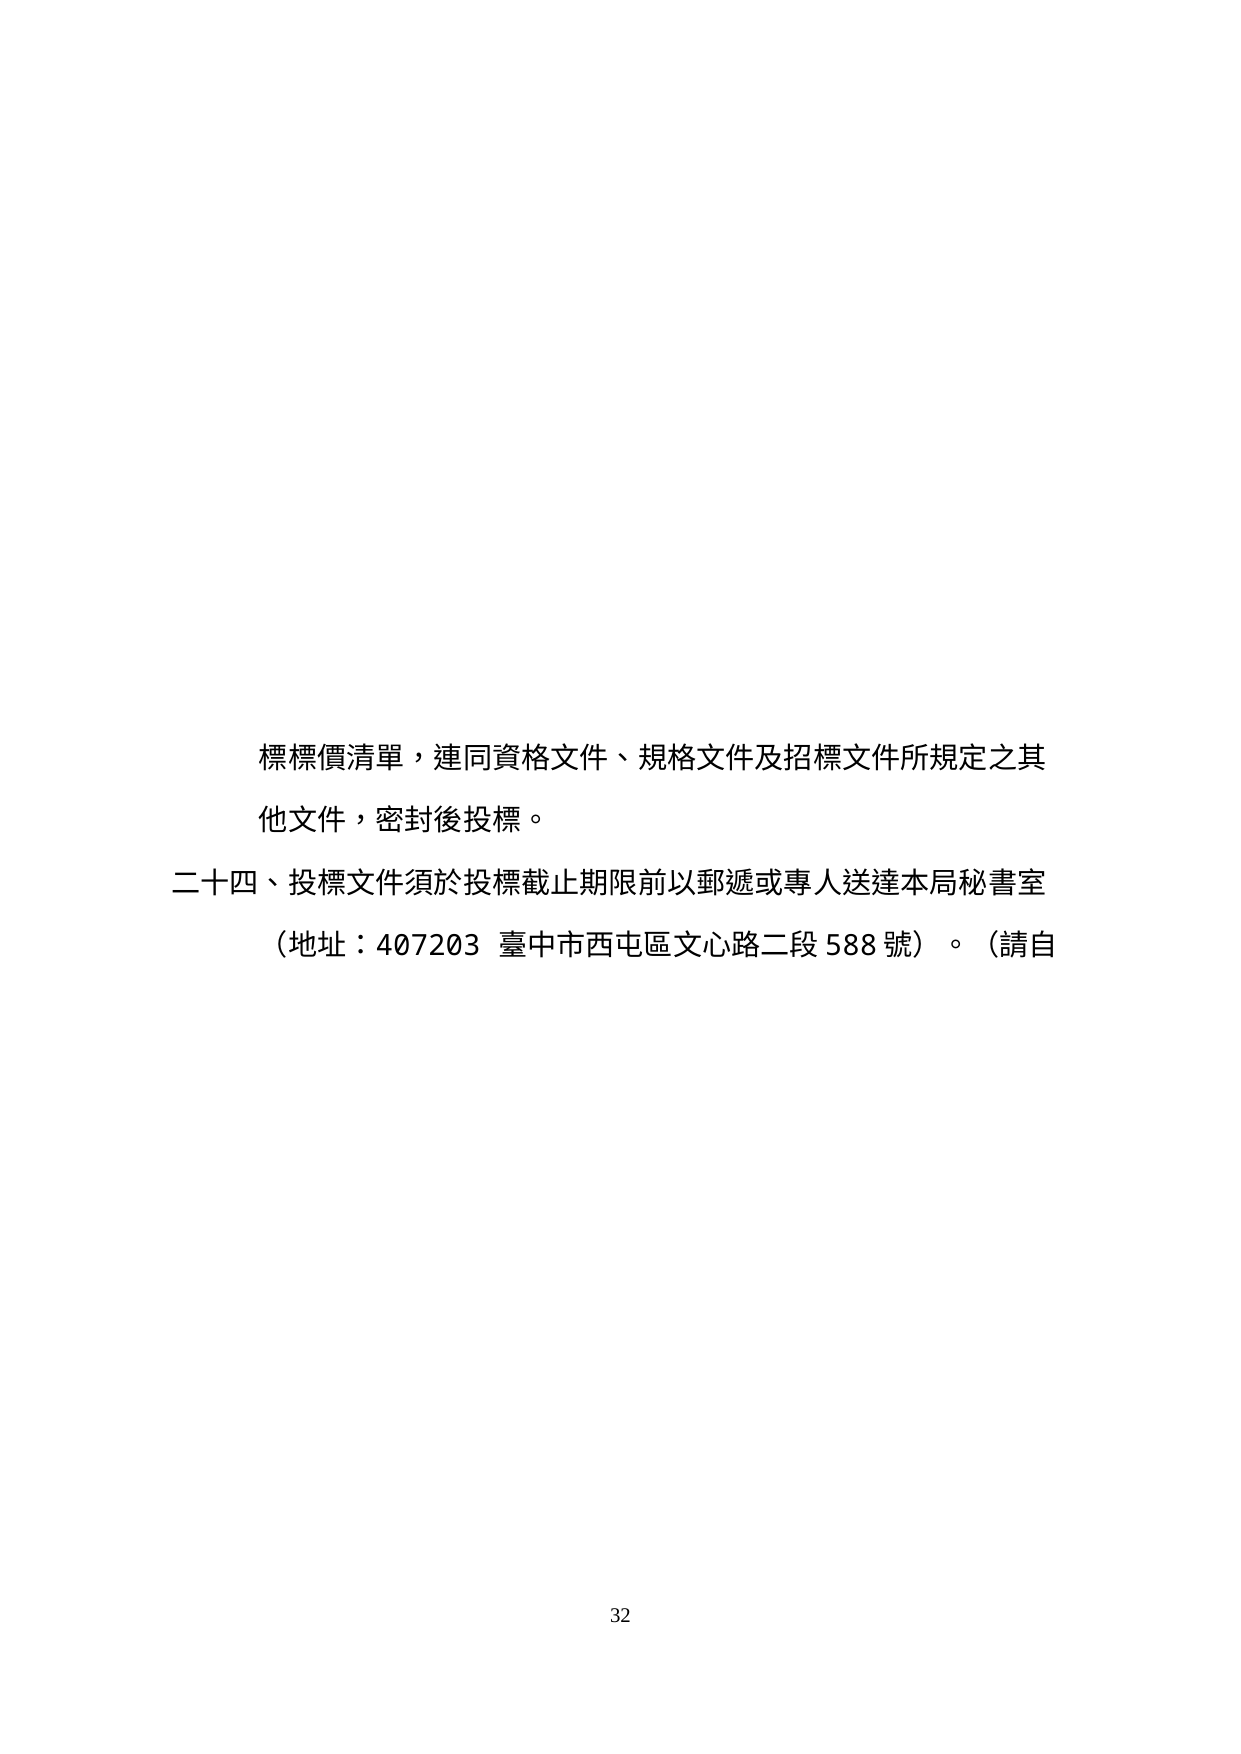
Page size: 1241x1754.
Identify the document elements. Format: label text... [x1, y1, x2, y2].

text 二十四、投標文件須於投標截止期限前以郵遞或專人送達本局秘書室（地址：407203 臺中市西屯區文心路二段588號）。（請自 [171, 839, 1069, 964]
text 標標價清單，連同資格文件、規格文件及招標文件所規定之其他文件，密封後投標。 [171, 714, 1069, 839]
